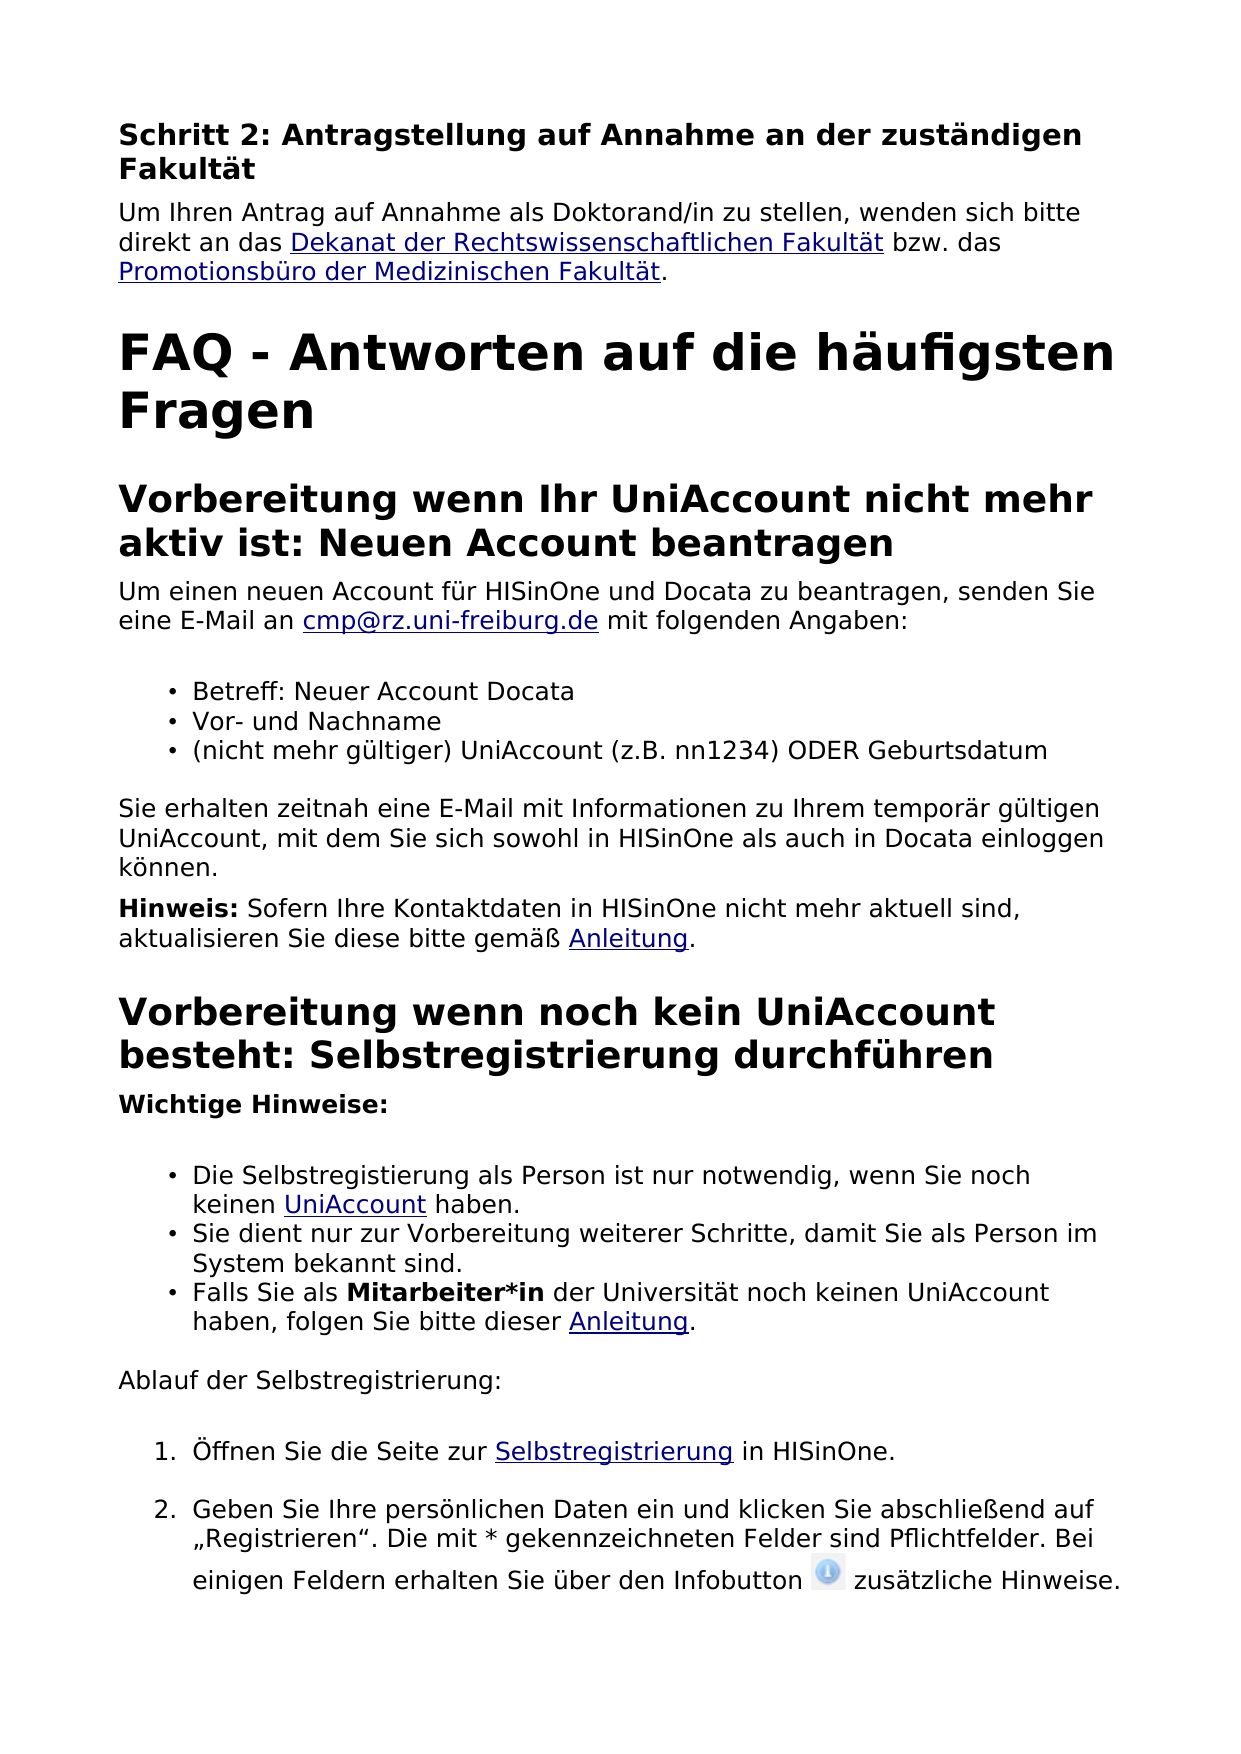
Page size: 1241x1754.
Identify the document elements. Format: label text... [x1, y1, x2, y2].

text Sie erhalten zeitnah eine E-Mail mit Informationen zu Ihrem temporär gültigen UniAccount, mit dem Sie sich sowohl in HISinOne als auch in Docata einloggen können. [118, 794, 1122, 882]
text Hinweis: Sofern Ihre Kontaktdaten in HISinOne nicht mehr aktuell sind, aktualisieren Sie diese bitte gemäß Anleitung. [118, 894, 1122, 953]
subtitle Schritt 2: Antragstellung auf Annahme an der zuständigen Fakultät [118, 118, 1122, 186]
list (nicht mehr gültiger) UniAccount (z.B. nn1234) ODER Geburtsdatum [177, 736, 1122, 765]
subtitle FAQ - Antworten auf die häufigsten Fragen [118, 323, 1122, 440]
list Geben Sie Ihre persönlichen Daten ein und klicken Sie abschließend auf „Registrieren“. Die mit * gekennzeichneten Felder sind Pflichtfelder. Bei einigen Feldern erhalten Sie über den Infobutton zusätzliche Hinweise. [177, 1495, 1122, 1625]
text Um Ihren Antrag auf Annahme als Doktorand/in zu stellen, wenden sich bitte direkt an das Dekanat der Rechtswissenschaftlichen Fakultät bzw. das Promotionsbüro der Medizinischen Fakultät. [118, 198, 1122, 286]
list Vor- und Nachname [177, 707, 1122, 736]
list Die Selbstregistierung als Person ist nur notwendig, wenn Sie noch keinen UniAccount haben. [177, 1161, 1122, 1220]
subtitle Vorbereitung wenn noch kein UniAccount besteht: Selbstregistrierung durchführen [118, 990, 1122, 1078]
text Um einen neuen Account für HISinOne und Docata zu beantragen, senden Sie eine E-Mail an cmp@rz.uni-freiburg.de mit folgenden Angaben: [118, 577, 1122, 636]
list Betreff: Neuer Account Docata [177, 678, 1122, 707]
list Öffnen Sie die Seite zur Selbstregistrierung in HISinOne. [177, 1437, 1122, 1495]
list Sie dient nur zur Vorbereitung weiterer Schritte, damit Sie als Person im System bekannt sind. [177, 1220, 1122, 1278]
subtitle Vorbereitung wenn Ihr UniAccount nicht mehr aktiv ist: Neuen Account beantragen [118, 477, 1122, 565]
list Falls Sie als Mitarbeiter*in der Universität noch keinen UniAccount haben, folgen Sie bitte dieser Anleitung. [177, 1278, 1122, 1336]
text Wichtige Hinweise: [118, 1090, 1122, 1119]
text Ablauf der Selbstregistrierung: [118, 1366, 1122, 1395]
picture [811, 1553, 846, 1590]
